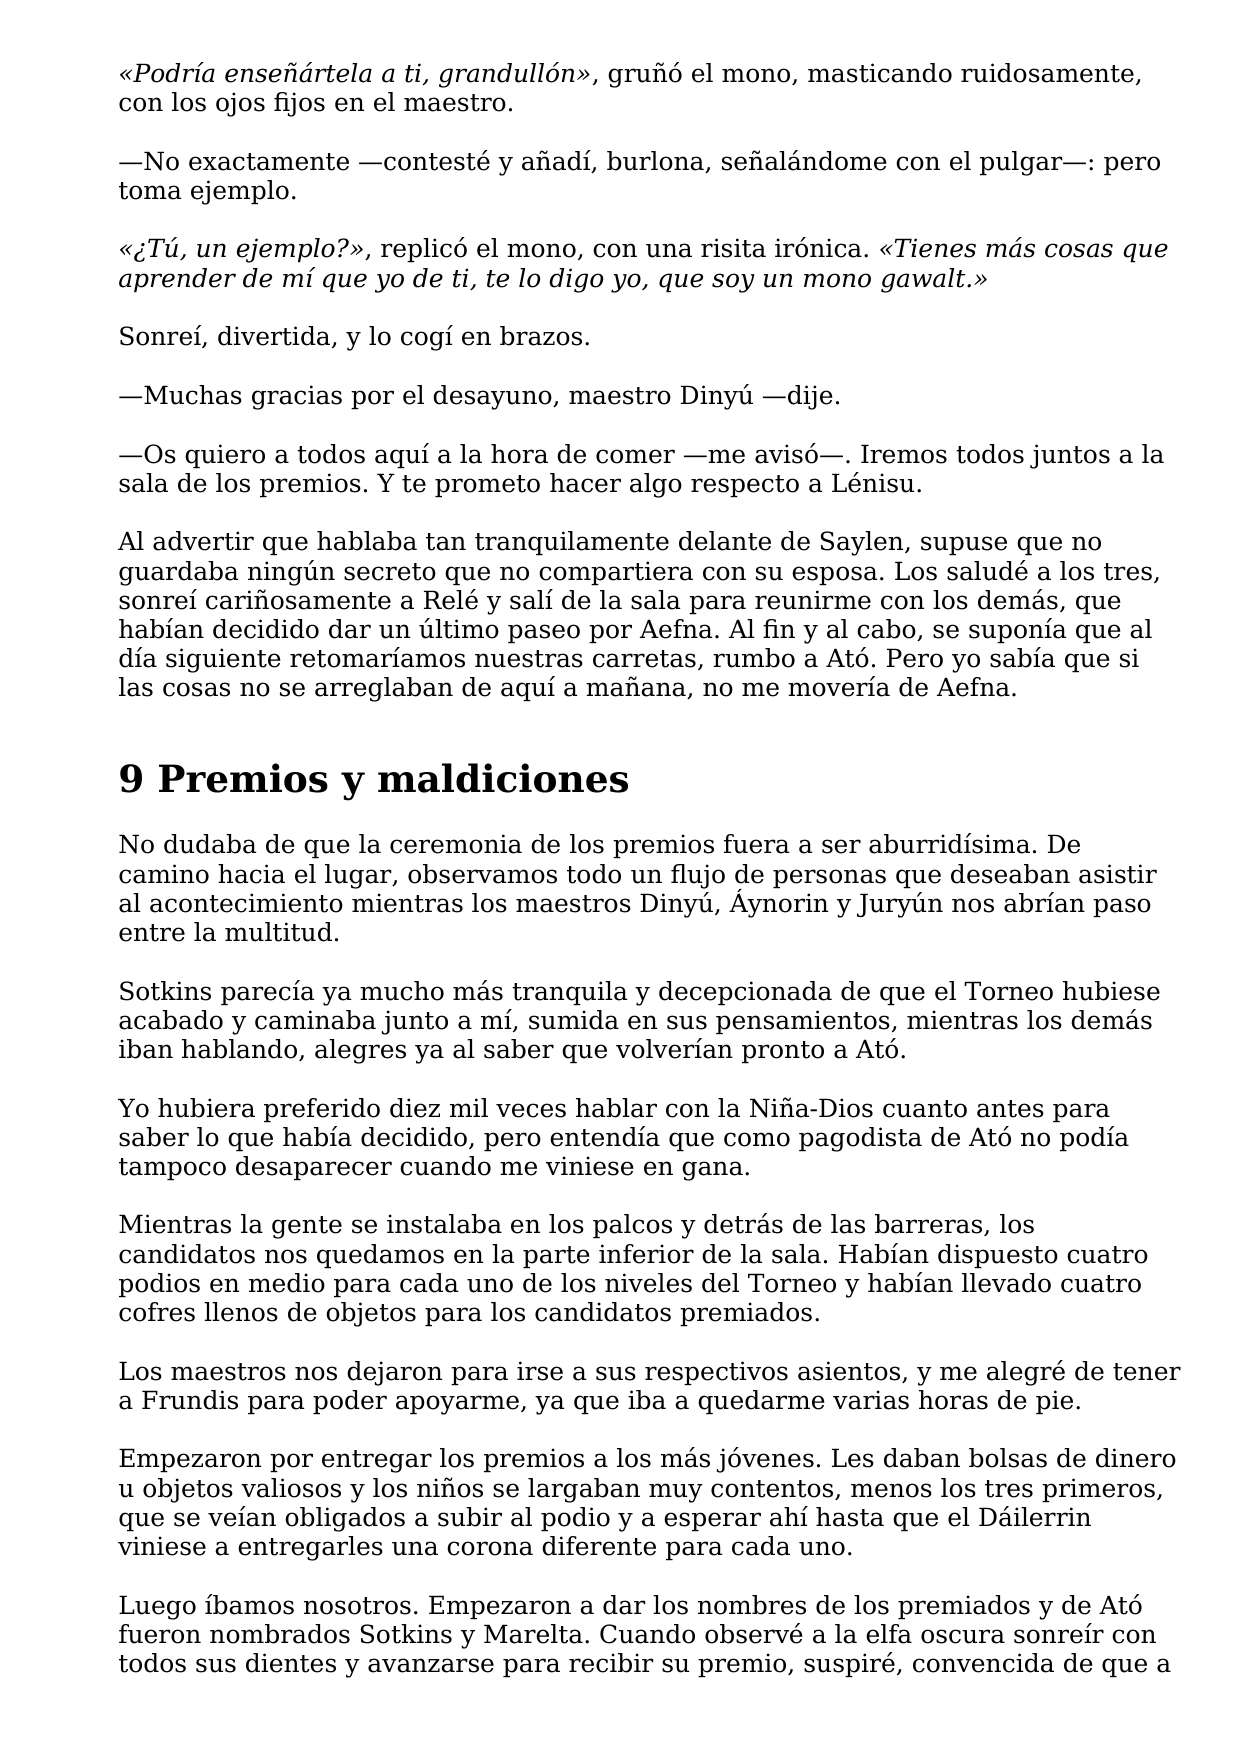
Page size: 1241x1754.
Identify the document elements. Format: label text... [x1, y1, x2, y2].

text —No exactamente —contesté y añadí, burlona, señalándome con el pulgar—: pero toma ejemplo. [118, 147, 1181, 205]
text Sonreí, divertida, y lo cogí en brazos. [118, 322, 1181, 352]
text Yo hubiera preferido diez mil veces hablar con la Niña-Dios cuanto antes para saber lo que había decidido, pero entendía que como pagodista de Ató no podía tampoco desaparecer cuando me viniese en gana. [118, 1094, 1181, 1181]
text Mientras la gente se instalaba en los palcos y detrás de las barreras, los candidatos nos quedamos en la parte inferior de la sala. Habían dispuesto cuatro podios en medio para cada uno de los niveles del Torneo y habían llevado cuatro cofres llenos de objetos para los candidatos premiados. [118, 1211, 1181, 1327]
text Sotkins parecía ya mucho más tranquila y decepcionada de que el Torneo hubiese acabado y caminaba junto a mí, sumida en sus pensamientos, mientras los demás iban hablando, alegres ya al saber que volverían pronto a Ató. [118, 977, 1181, 1064]
text Los maestros nos dejaron para irse a sus respectivos asientos, y me alegré de tener a Frundis para poder apoyarme, ya que iba a quedarme varias horas de pie. [118, 1357, 1181, 1415]
text Al advertir que hablaba tan tranquilamente delante de Saylen, supuse que no guardaba ningún secreto que no compartiera con su esposa. Los saludé a los tres, sonreí cariñosamente a Relé y salí de la sala para reunirme con los demás, que habían decidido dar un último paseo por Aefna. Al fin y al cabo, se suponía que al día siguiente retomaríamos nuestras carretas, rumbo a Ató. Pero yo sabía que si las cosas no se arreglaban de aquí a mañana, no me movería de Aefna. [118, 528, 1181, 703]
text No dudaba de que la ceremonia de los premios fuera a ser aburridísima. De camino hacia el lugar, observamos todo un flujo de personas que deseaban asistir al acontecimiento mientras los maestros Dinyú, Áynorin y Juryún nos abrían paso entre la multitud. [118, 831, 1181, 947]
text «¿Tú, un ejemplo?», replicó el mono, con una risita irónica. «Tienes más cosas que aprender de mí que yo de ti, te lo digo yo, que soy un mono gawalt.» [118, 235, 1181, 293]
text —Muchas gracias por el desayuno, maestro Dinyú —dije. [118, 381, 1181, 410]
text —Os quiero a todos aquí a la hora de comer —me avisó—. Iremos todos juntos a la sala de los premios. Y te prometo hacer algo respecto a Lénisu. [118, 440, 1181, 498]
subtitle 9 Premios y maldiciones [118, 757, 1181, 801]
text Empezaron por entregar los premios a los más jóvenes. Les daban bolsas de dinero u objetos valiosos y los niños se largaban muy contentos, menos los tres primeros, que se veían obligados a subir al podio y a esperar ahí hasta que el Dáilerrin viniese a entregarles una corona diferente para cada uno. [118, 1445, 1181, 1561]
text Luego íbamos nosotros. Empezaron a dar los nombres de los premiados y de Ató fueron nombrados Sotkins y Marelta. Cuando observé a la elfa oscura sonreír con todos sus dientes y avanzarse para recibir su premio, suspiré, convencida de que a [118, 1591, 1181, 1678]
text «Podría enseñártela a ti, grandullón», gruñó el mono, masticando ruidosamente, con los ojos fijos en el maestro. [118, 59, 1181, 117]
